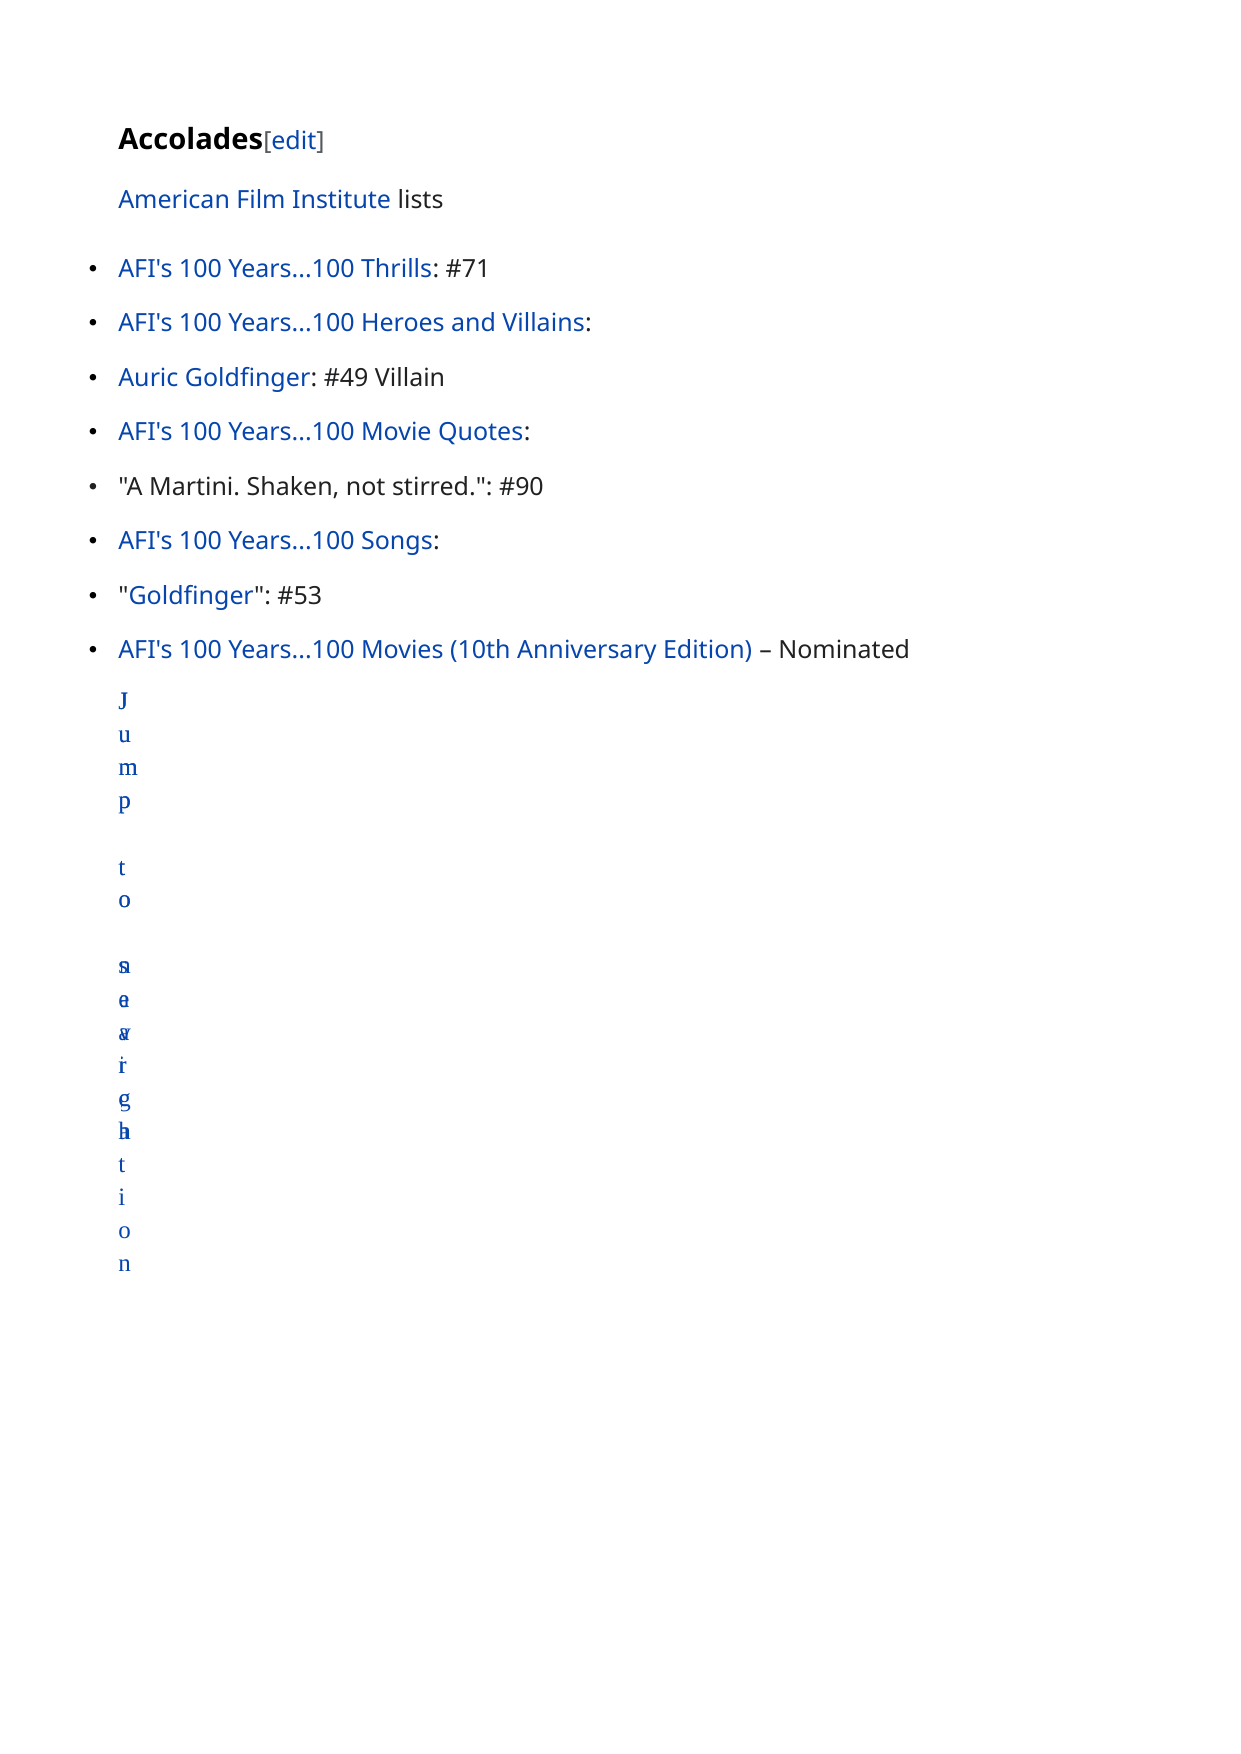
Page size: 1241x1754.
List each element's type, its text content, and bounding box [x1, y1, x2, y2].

list AFI's 100 Years...100 Heroes and Villains: [118, 305, 1122, 339]
list "Goldfinger": #53 [118, 577, 1122, 612]
text American Film Institute lists [118, 182, 1122, 216]
list AFI's 100 Years...100 Thrills: #71 [118, 251, 1122, 285]
list AFI's 100 Years...100 Movie Quotes: [118, 414, 1122, 448]
list "A Martini. Shaken, not stirred.": #90 [118, 468, 1122, 503]
list AFI's 100 Years...100 Songs: [118, 523, 1122, 557]
list AFI's 100 Years...100 Movies (10th Anniversary Edition) – Nominated [118, 632, 1122, 666]
subtitle Accolades[edit] [118, 118, 1122, 158]
list Auric Goldfinger: #49 Villain [118, 359, 1122, 394]
